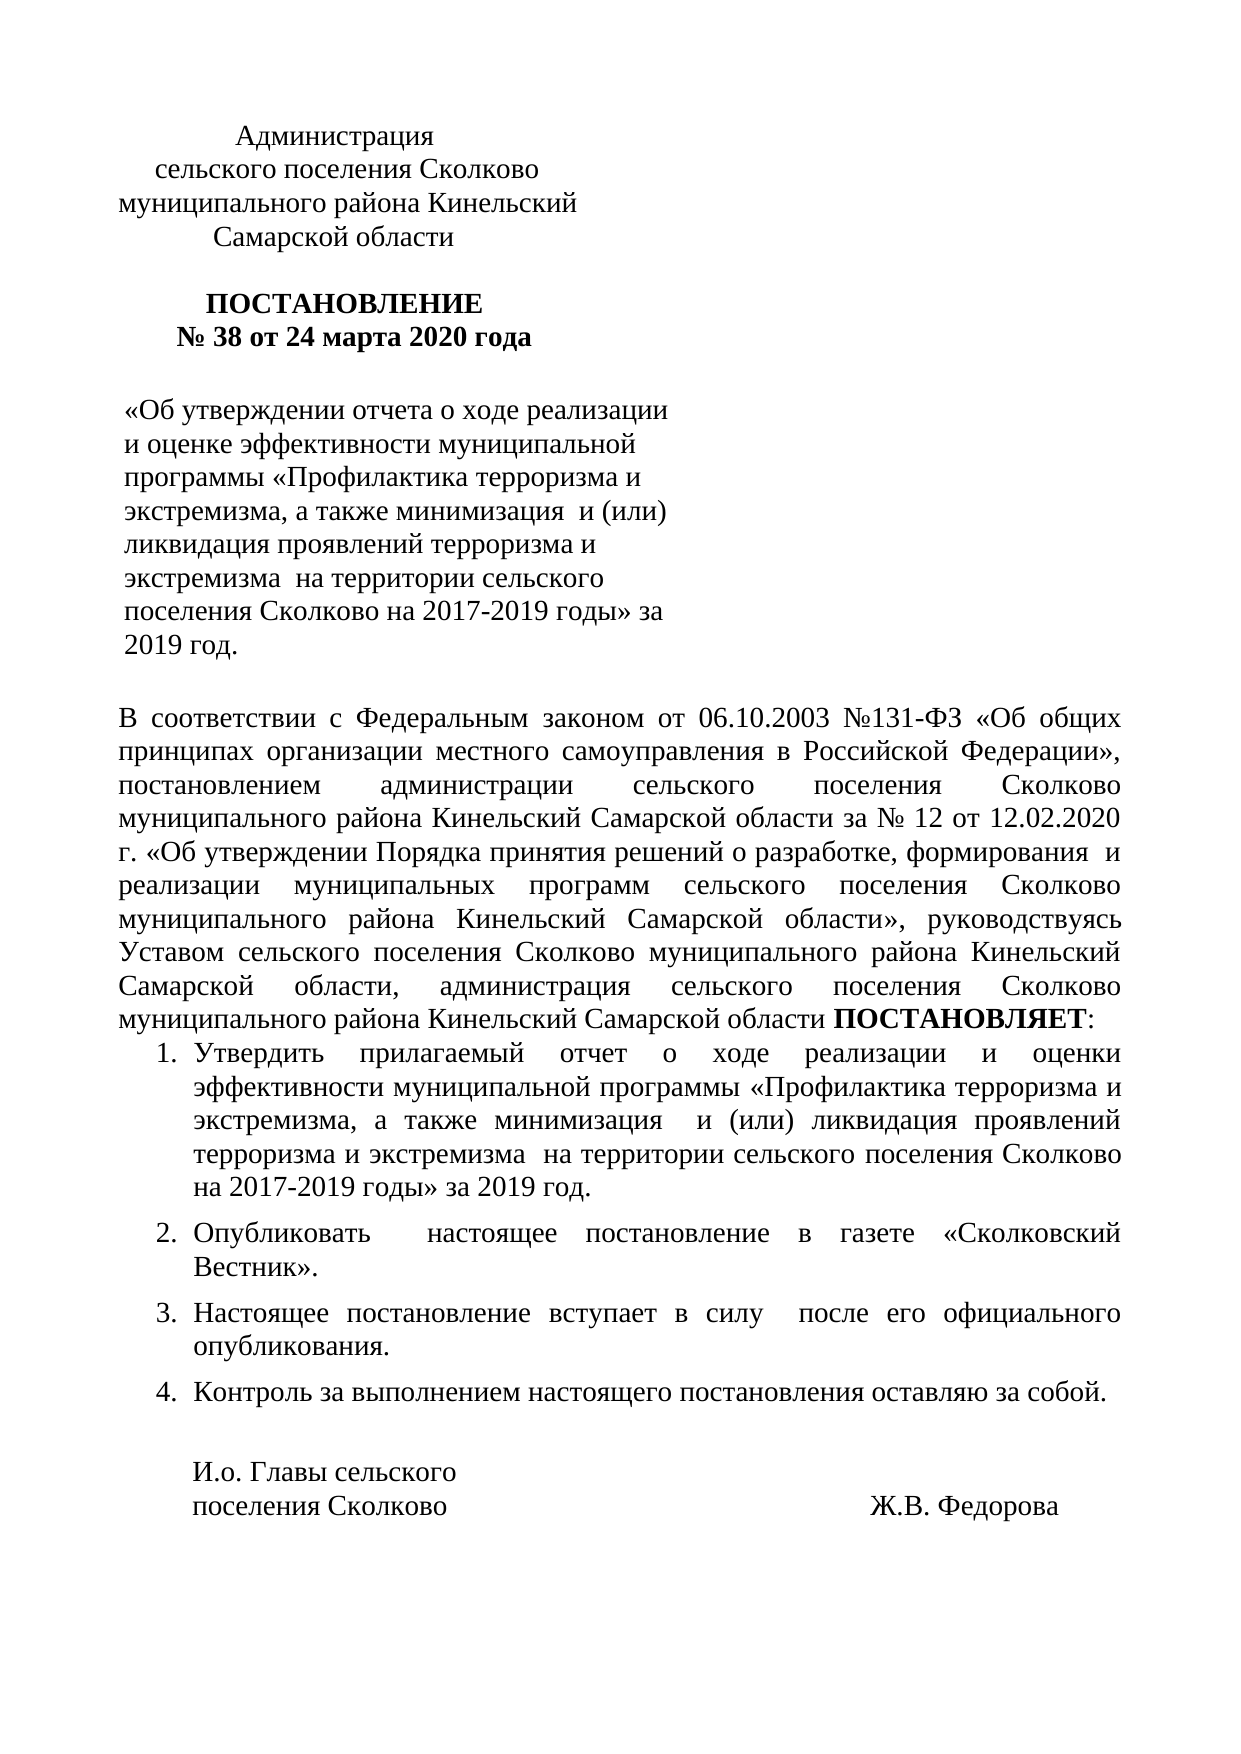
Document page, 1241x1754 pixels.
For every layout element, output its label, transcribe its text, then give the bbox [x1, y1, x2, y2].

text муниципального района Кинельский [118, 185, 1122, 219]
text Администрация [118, 118, 1122, 152]
list Опубликовать настоящее постановление в газете «Сколковский Вестник». [156, 1215, 1122, 1282]
text поселения Сколково Ж.В. Федорова [118, 1488, 1122, 1521]
text сельского поселения Сколково [118, 152, 1122, 185]
text В соответствии с Федеральным законом от 06.10.2003 №131-ФЗ «Об общих принципах организации местного самоуправления в Российской Федерации», постановлением администрации сельского поселения Сколково муниципального района Кинельский Самарской области за № 12 от 12.02.2020 г. «Об утверждении Порядка принятия решений о разработке, формирования и реализации муниципальных программ сельского поселения Сколково муниципального района Кинельский Самарской области», руководствуясь Уставом сельского поселения Сколково муниципального района Кинельский Самарской области, администрация сельского поселения Сколково муниципального района Кинельский Самарской области ПОСТАНОВЛЯЕТ: [118, 700, 1122, 1035]
list Утвердить прилагаемый отчет о ходе реализации и оценки эффективности муниципальной программы «Профилактика терроризма и экстремизма, а также минимизация и (или) ликвидация проявлений терроризма и экстремизма на территории сельского поселения Сколково на 2017-2019 годы» за 2019 год. [156, 1035, 1122, 1203]
text № 38 от 24 марта 2020 года [118, 319, 1122, 353]
text И.о. Главы сельского [118, 1454, 1122, 1488]
text Самарской области [118, 219, 1122, 252]
table_header «Об утверждении отчета о ходе реализации и оценке эффективности муниципальной программы «Профилактика терроризма и экстремизма, а также минимизация и (или) ликвидация проявлений терроризма и экстремизма на территории сельского поселения Сколково на 2017-2019 годы» за 2019 год. [118, 386, 734, 666]
list Контроль за выполнением настоящего постановления оставляю за собой. [156, 1374, 1122, 1408]
text ПОСТАНОВЛЕНИЕ [118, 286, 1122, 319]
list Настоящее постановление вступает в силу после его официального опубликования. [156, 1295, 1122, 1362]
